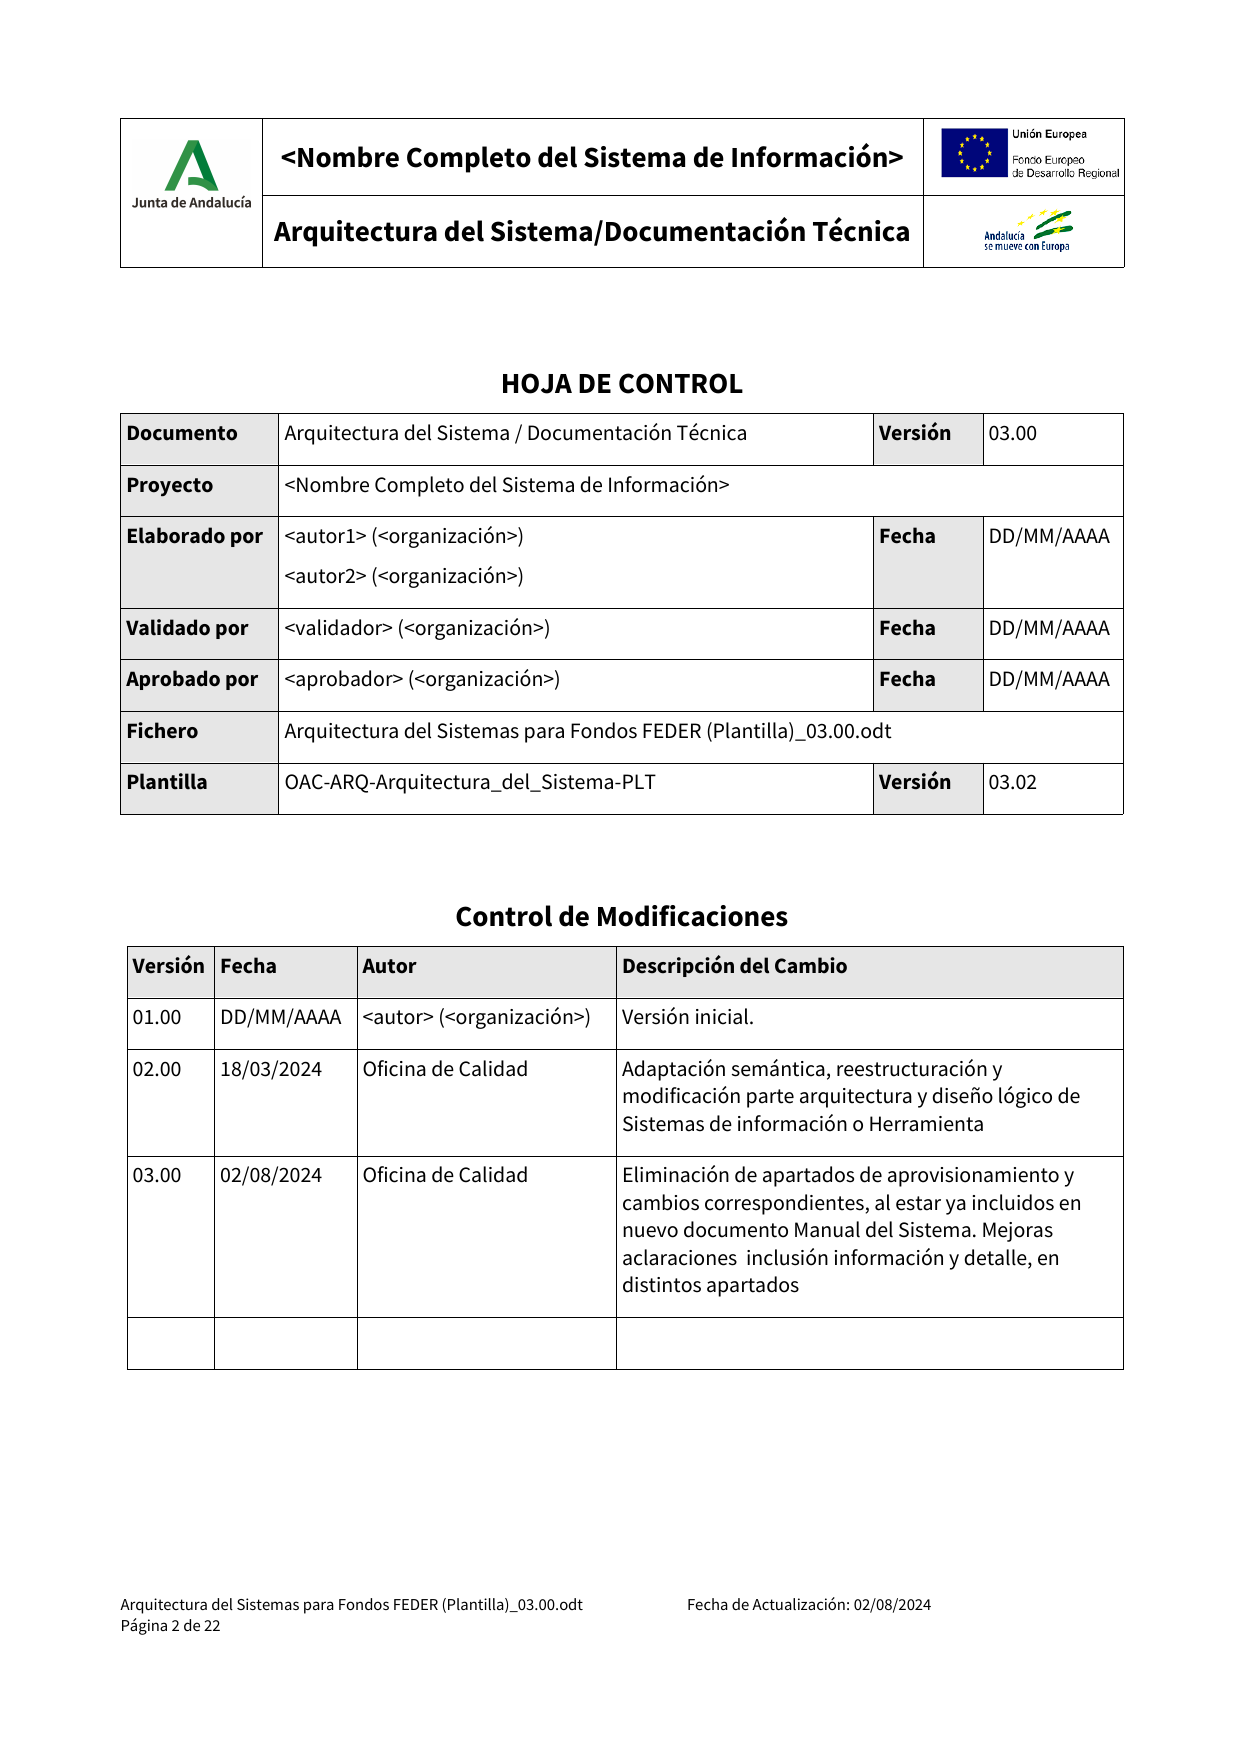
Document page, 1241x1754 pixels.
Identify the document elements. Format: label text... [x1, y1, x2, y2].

table_header Arquitectura del Sistema / Documentación Técnica [279, 414, 873, 464]
table_cell OAC-ARQ-Arquitectura_del_Sistema-PLT [279, 764, 873, 814]
table_cell 18/03/2024 [215, 1050, 357, 1156]
table_cell DD/MM/AAAA [215, 999, 357, 1049]
table_cell [358, 1318, 616, 1369]
table_header Fecha [215, 947, 357, 997]
table_cell [215, 1318, 357, 1369]
table_cell <validador> (<organización>) [279, 609, 873, 659]
table_cell <autor> (<organización>) [358, 999, 616, 1049]
table_header Versión [874, 414, 983, 464]
table_cell Fichero [121, 712, 278, 762]
table_cell Proyecto [121, 466, 278, 516]
table_cell Fecha [874, 609, 983, 659]
table_cell Versión [874, 764, 983, 814]
table_cell Oficina de Calidad [358, 1050, 616, 1156]
table_cell 03.00 [128, 1157, 214, 1317]
table_cell Adaptación semántica, reestructuración y modificación parte arquitectura y diseño lógico de Sistemas de información o Herramienta [617, 1050, 1123, 1156]
table_cell DD/MM/AAAA [984, 660, 1123, 711]
table_cell 01.00 [128, 999, 214, 1049]
table_cell Oficina de Calidad [358, 1157, 616, 1317]
table_cell Elaborado por [121, 517, 278, 608]
table_cell Aprobado por [121, 660, 278, 711]
table_cell <Nombre Completo del Sistema de Información> [279, 466, 1123, 516]
table_cell [617, 1318, 1123, 1369]
table_header Autor [358, 947, 616, 997]
picture [984, 208, 1074, 252]
table_cell DD/MM/AAAA [984, 517, 1123, 608]
table_cell <autor1> (<organización>) <autor2> (<organización>) [279, 517, 873, 608]
table_cell <aprobador> (<organización>) [279, 660, 873, 711]
picture [941, 126, 1121, 179]
table_cell 02.00 [128, 1050, 214, 1156]
subtitle HOJA DE CONTROL [120, 364, 1123, 401]
table_cell Arquitectura del Sistemas para Fondos FEDER (Plantilla)_03.00.odt [279, 712, 1123, 762]
table_header Versión [128, 947, 214, 997]
table_cell DD/MM/AAAA [984, 609, 1123, 659]
table_cell Validado por [121, 609, 278, 659]
table_cell [128, 1318, 214, 1369]
table_cell Plantilla [121, 764, 278, 814]
picture [132, 139, 252, 209]
table_header Descripción del Cambio [617, 947, 1123, 997]
table_cell Fecha [874, 517, 983, 608]
table_cell 02/08/2024 [215, 1157, 357, 1317]
subtitle Control de Modificaciones [120, 897, 1123, 934]
table_header Documento [121, 414, 278, 464]
table_cell Versión inicial. [617, 999, 1123, 1049]
table_cell Fecha [874, 660, 983, 711]
table_header 03.00 [984, 414, 1123, 464]
table_cell 03.02 [984, 764, 1123, 814]
table_cell Eliminación de apartados de aprovisionamiento y cambios correspondientes, al estar ya incluidos en nuevo documento Manual del Sistema. Mejoras aclaraciones inclusión información y detalle, en distintos apartados [617, 1157, 1123, 1317]
